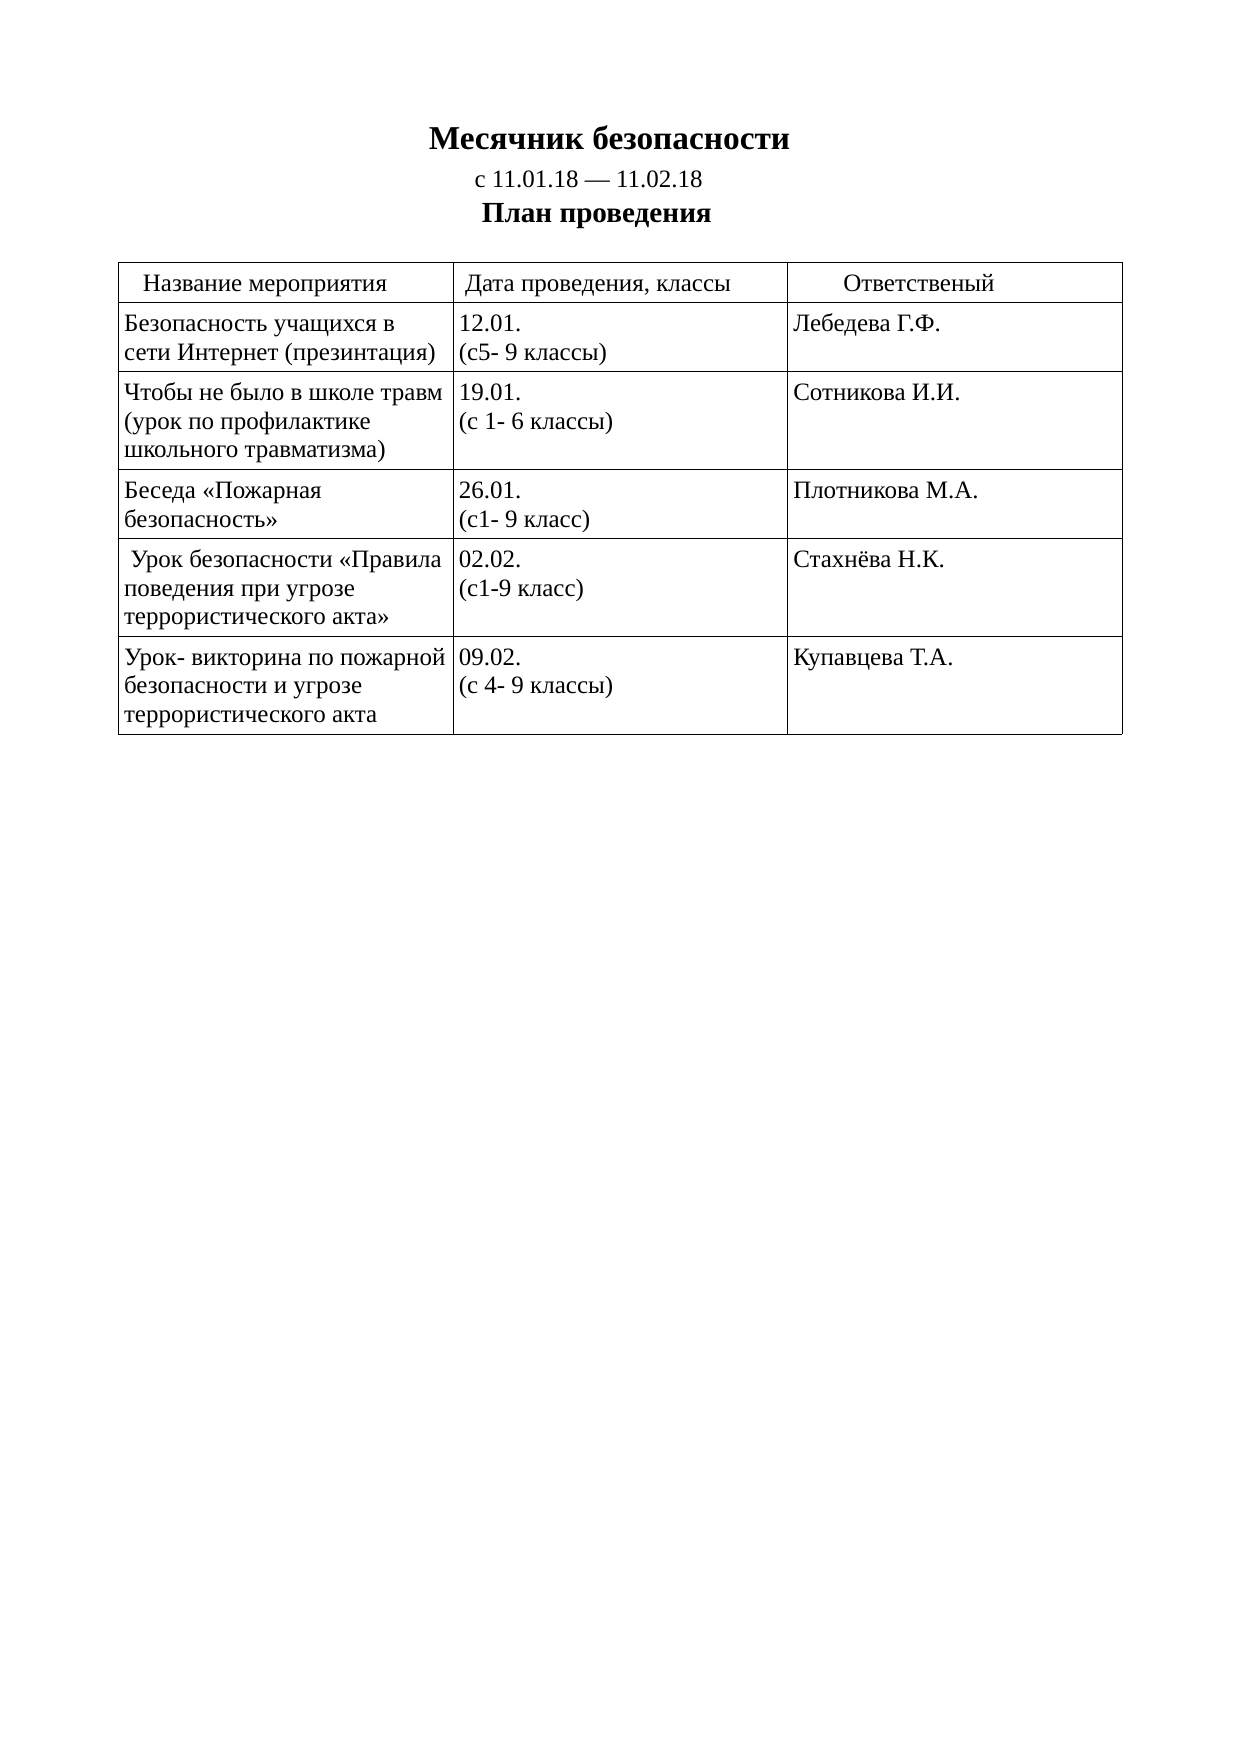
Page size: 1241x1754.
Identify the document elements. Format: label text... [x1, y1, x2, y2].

text Месячник безопасности [118, 118, 1122, 156]
table_cell 19.01. (с 1- 6 классы) [454, 372, 787, 469]
table_cell 12.01. (с5- 9 классы) [454, 303, 787, 371]
table_cell Беседа «Пожарная безопасность» [119, 470, 453, 538]
table_cell Купавцева Т.А. [788, 637, 1122, 734]
table_cell Стахнёва Н.К. [788, 539, 1122, 636]
table_cell 02.02. (с1-9 класс) [454, 539, 787, 636]
table_cell Урок безопасности «Правила поведения при угрозе террористического акта» [119, 539, 453, 636]
table_header Название мероприятия [119, 263, 453, 302]
table_header Ответственый [788, 263, 1122, 302]
text с 11.01.18 — 11.02.18 [118, 156, 1122, 195]
table_cell Урок- викторина по пожарной безопасности и угрозе террористического акта [119, 637, 453, 734]
table_header Дата проведения, классы [454, 263, 787, 302]
table_cell 09.02. (с 4- 9 классы) [454, 637, 787, 734]
table_cell Чтобы не было в школе травм (урок по профилактике школьного травматизма) [119, 372, 453, 469]
table_cell Плотникова М.А. [788, 470, 1122, 538]
table_cell Лебедева Г.Ф. [788, 303, 1122, 371]
table_cell 26.01. (с1- 9 класс) [454, 470, 787, 538]
text План проведения [118, 195, 1122, 228]
table_cell Сотникова И.И. [788, 372, 1122, 469]
table_cell Безопасность учащихся в сети Интернет (презинтация) [119, 303, 453, 371]
